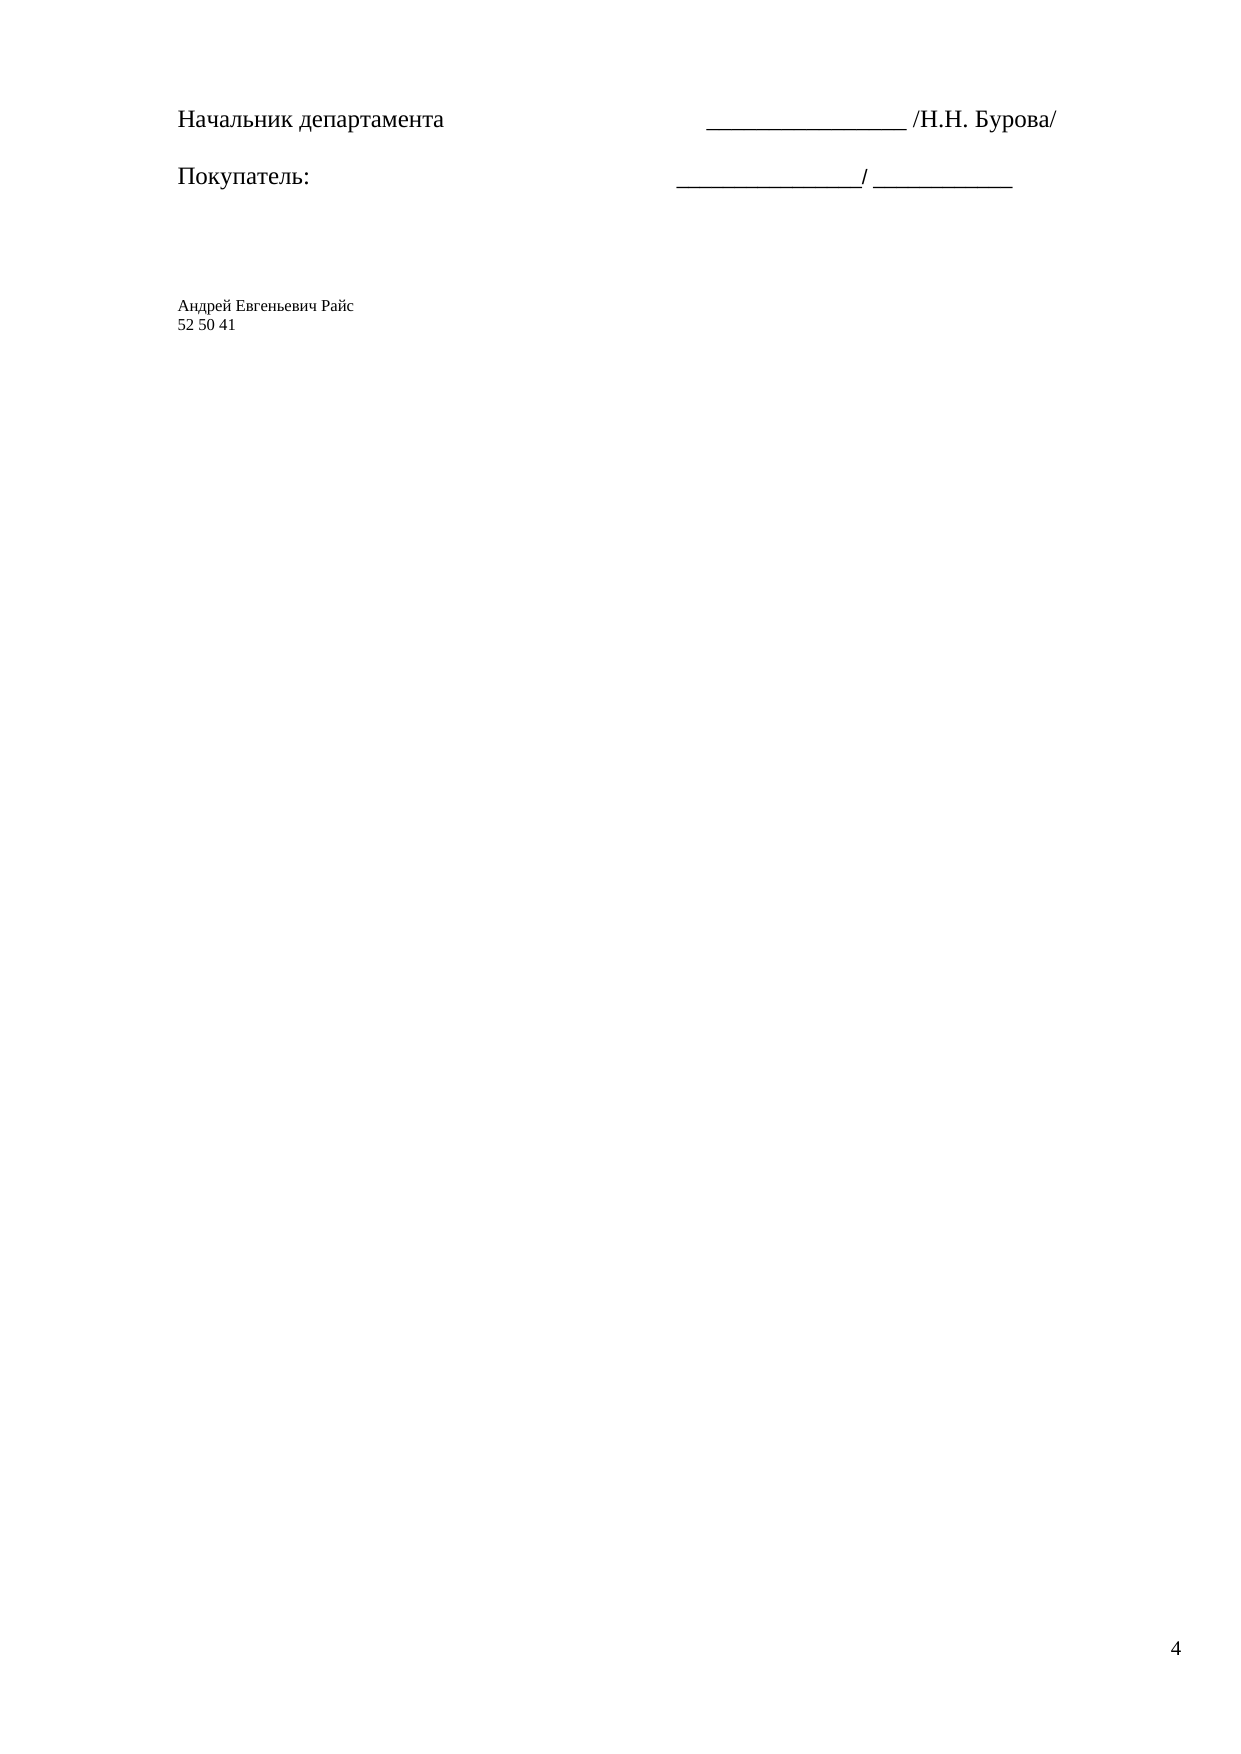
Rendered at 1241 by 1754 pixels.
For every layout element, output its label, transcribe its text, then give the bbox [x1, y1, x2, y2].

text Андрей Евгеньевич Райс [177, 296, 1181, 315]
text Начальник департамента ________________ /Н.Н. Бурова/ [177, 104, 1181, 132]
text Покупатель: ________________/ ____________ [177, 161, 1240, 190]
text 52 50 41 [177, 315, 1181, 334]
